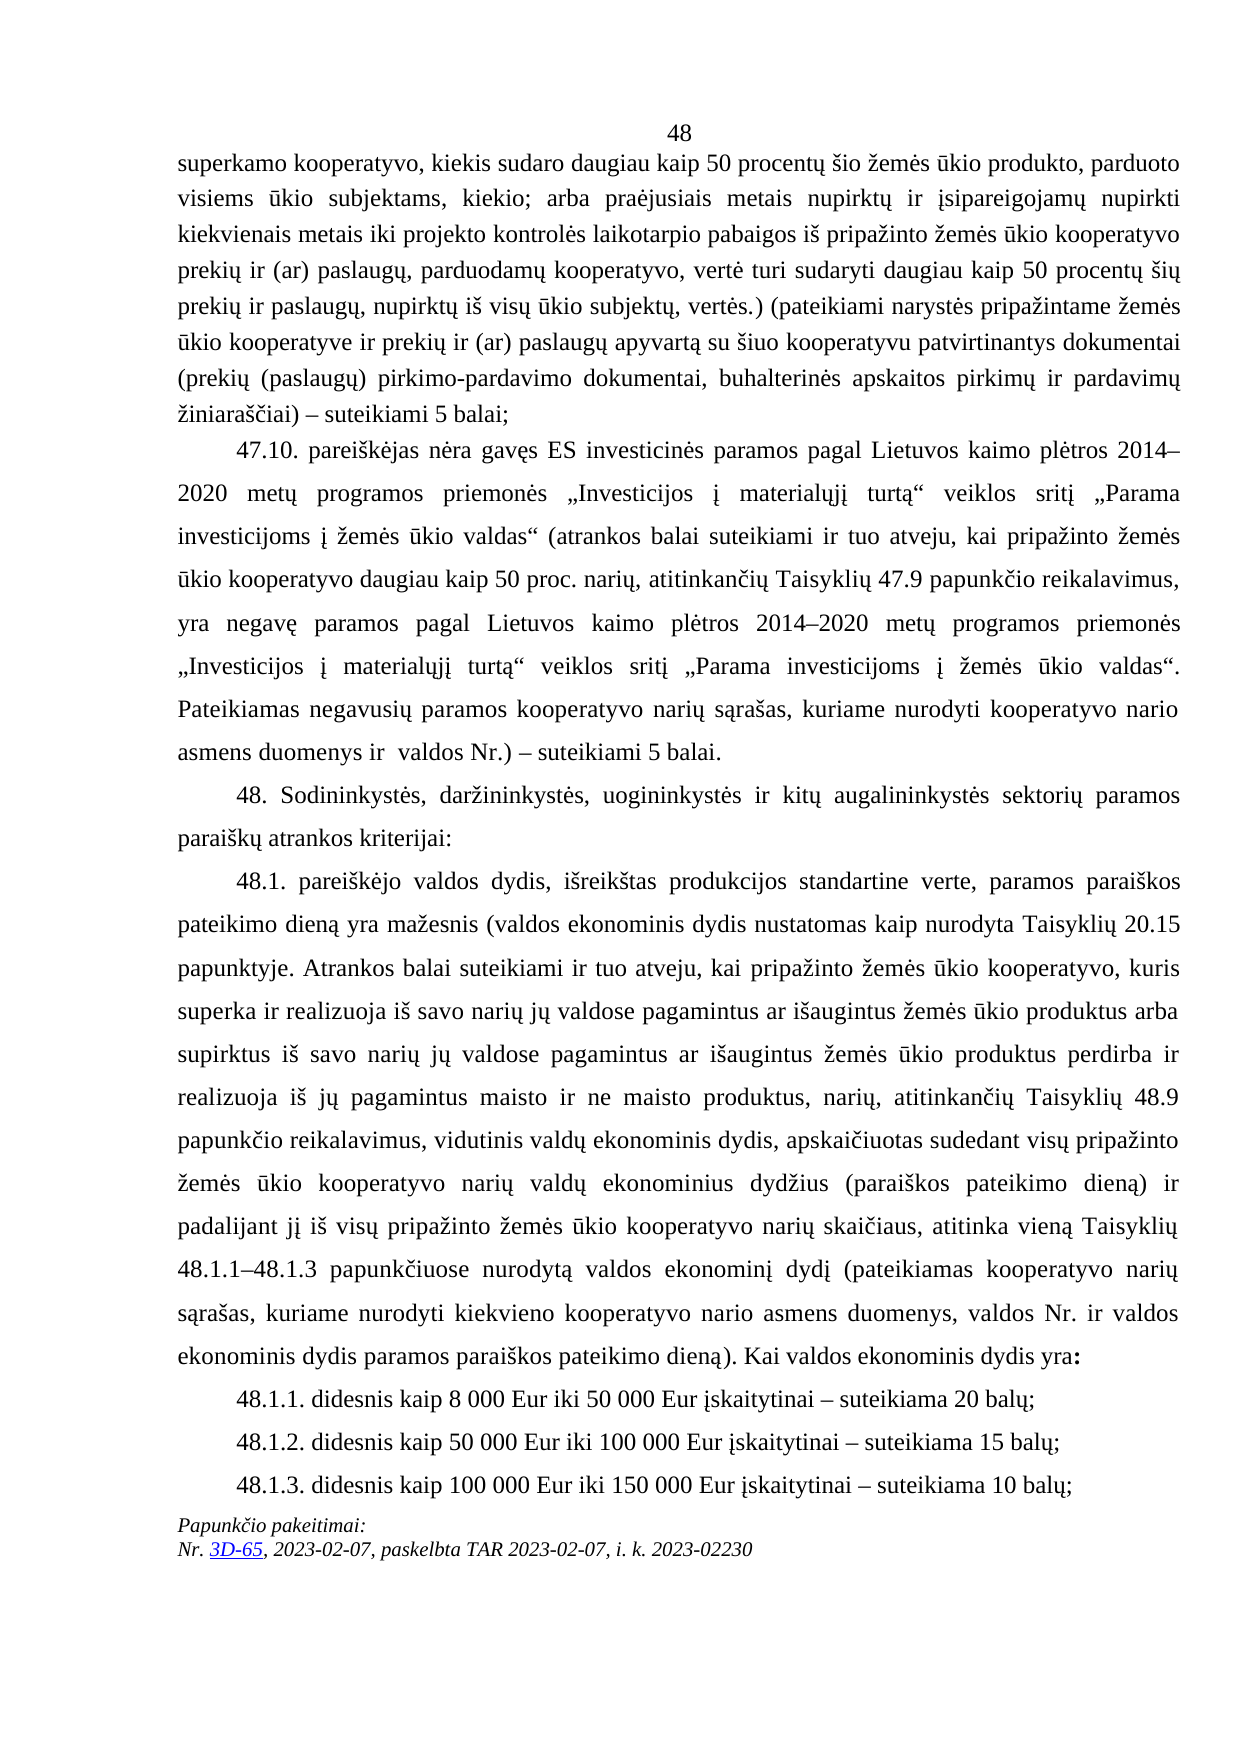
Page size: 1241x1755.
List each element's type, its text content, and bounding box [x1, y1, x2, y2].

text Papunkčio pakeitimai: [177, 1513, 1181, 1537]
text superkamo kooperatyvo, kiekis sudaro daugiau kaip 50 procentų šio žemės ūkio produkto, parduoto visiems ūkio subjektams, kiekio; arba praėjusiais metais nupirktų ir įsipareigojamų nupirkti kiekvienais metais iki projekto kontrolės laikotarpio pabaigos iš pripažinto žemės ūkio kooperatyvo prekių ir (ar) paslaugų, parduodamų kooperatyvo, vertė turi sudaryti daugiau kaip 50 procentų šių prekių ir paslaugų, nupirktų iš visų ūkio subjektų, vertės.) (pateikiami narystės pripažintame žemės ūkio kooperatyve ir prekių ir (ar) paslaugų apyvartą su šiuo kooperatyvu patvirtinantys dokumentai (prekių (paslaugų) pirkimo-pardavimo dokumentai, buhalterinės apskaitos pirkimų ir pardavimų žiniaraščiai) – suteikiami 5 balai; [177, 148, 1181, 428]
text 48.1.3. didesnis kaip 100 000 Eur iki 150 000 Eur įskaitytinai – suteikiama 10 balų; [177, 1470, 1181, 1499]
text 48. Sodininkystės, daržininkystės, uogininkystės ir kitų augalininkystės sektorių paramos paraiškų atrankos kriterijai: [177, 780, 1181, 852]
text 47.10. pareiškėjas nėra gavęs ES investicinės paramos pagal Lietuvos kaimo plėtros 2014–2020 metų programos priemonės „Investicijos į materialųjį turtą“ veiklos sritį „Parama investicijoms į žemės ūkio valdas“ (atrankos balai suteikiami ir tuo atveju, kai pripažinto žemės ūkio kooperatyvo daugiau kaip 50 proc. narių, atitinkančių Taisyklių 47.9 papunkčio reikalavimus, yra negavę paramos pagal Lietuvos kaimo plėtros 2014–2020 metų programos priemonės „Investicijos į materialųjį turtą“ veiklos sritį „Parama investicijoms į žemės ūkio valdas“. Pateikiamas negavusių paramos kooperatyvo narių sąrašas, kuriame nurodyti kooperatyvo nario asmens duomenys ir valdos Nr.) – suteikiami 5 balai. [177, 435, 1181, 766]
text Nr. 3D-65, 2023-02-07, paskelbta TAR 2023-02-07, i. k. 2023-02230 [177, 1537, 1181, 1561]
text 48.1. pareiškėjo valdos dydis, išreikštas produkcijos standartine verte, paramos paraiškos pateikimo dieną yra mažesnis (valdos ekonominis dydis nustatomas kaip nurodyta Taisyklių 20.15 papunktyje. Atrankos balai suteikiami ir tuo atveju, kai pripažinto žemės ūkio kooperatyvo, kuris superka ir realizuoja iš savo narių jų valdose pagamintus ar išaugintus žemės ūkio produktus arba supirktus iš savo narių jų valdose pagamintus ar išaugintus žemės ūkio produktus perdirba ir realizuoja iš jų pagamintus maisto ir ne maisto produktus, narių, atitinkančių Taisyklių 48.9 papunkčio reikalavimus, vidutinis valdų ekonominis dydis, apskaičiuotas sudedant visų pripažinto žemės ūkio kooperatyvo narių valdų ekonominius dydžius (paraiškos pateikimo dieną) ir padalijant jį iš visų pripažinto žemės ūkio kooperatyvo narių skaičiaus, atitinka vieną Taisyklių 48.1.1–48.1.3 papunkčiuose nurodytą valdos ekonominį dydį (pateikiamas kooperatyvo narių sąrašas, kuriame nurodyti kiekvieno kooperatyvo nario asmens duomenys, valdos Nr. ir valdos ekonominis dydis paramos paraiškos pateikimo dieną). Kai valdos ekonominis dydis yra: [177, 866, 1181, 1369]
text 48.1.2. didesnis kaip 50 000 Eur iki 100 000 Eur įskaitytinai – suteikiama 15 balų; [177, 1427, 1181, 1456]
text 48.1.1. didesnis kaip 8 000 Eur iki 50 000 Eur įskaitytinai – suteikiama 20 balų; [177, 1384, 1181, 1413]
